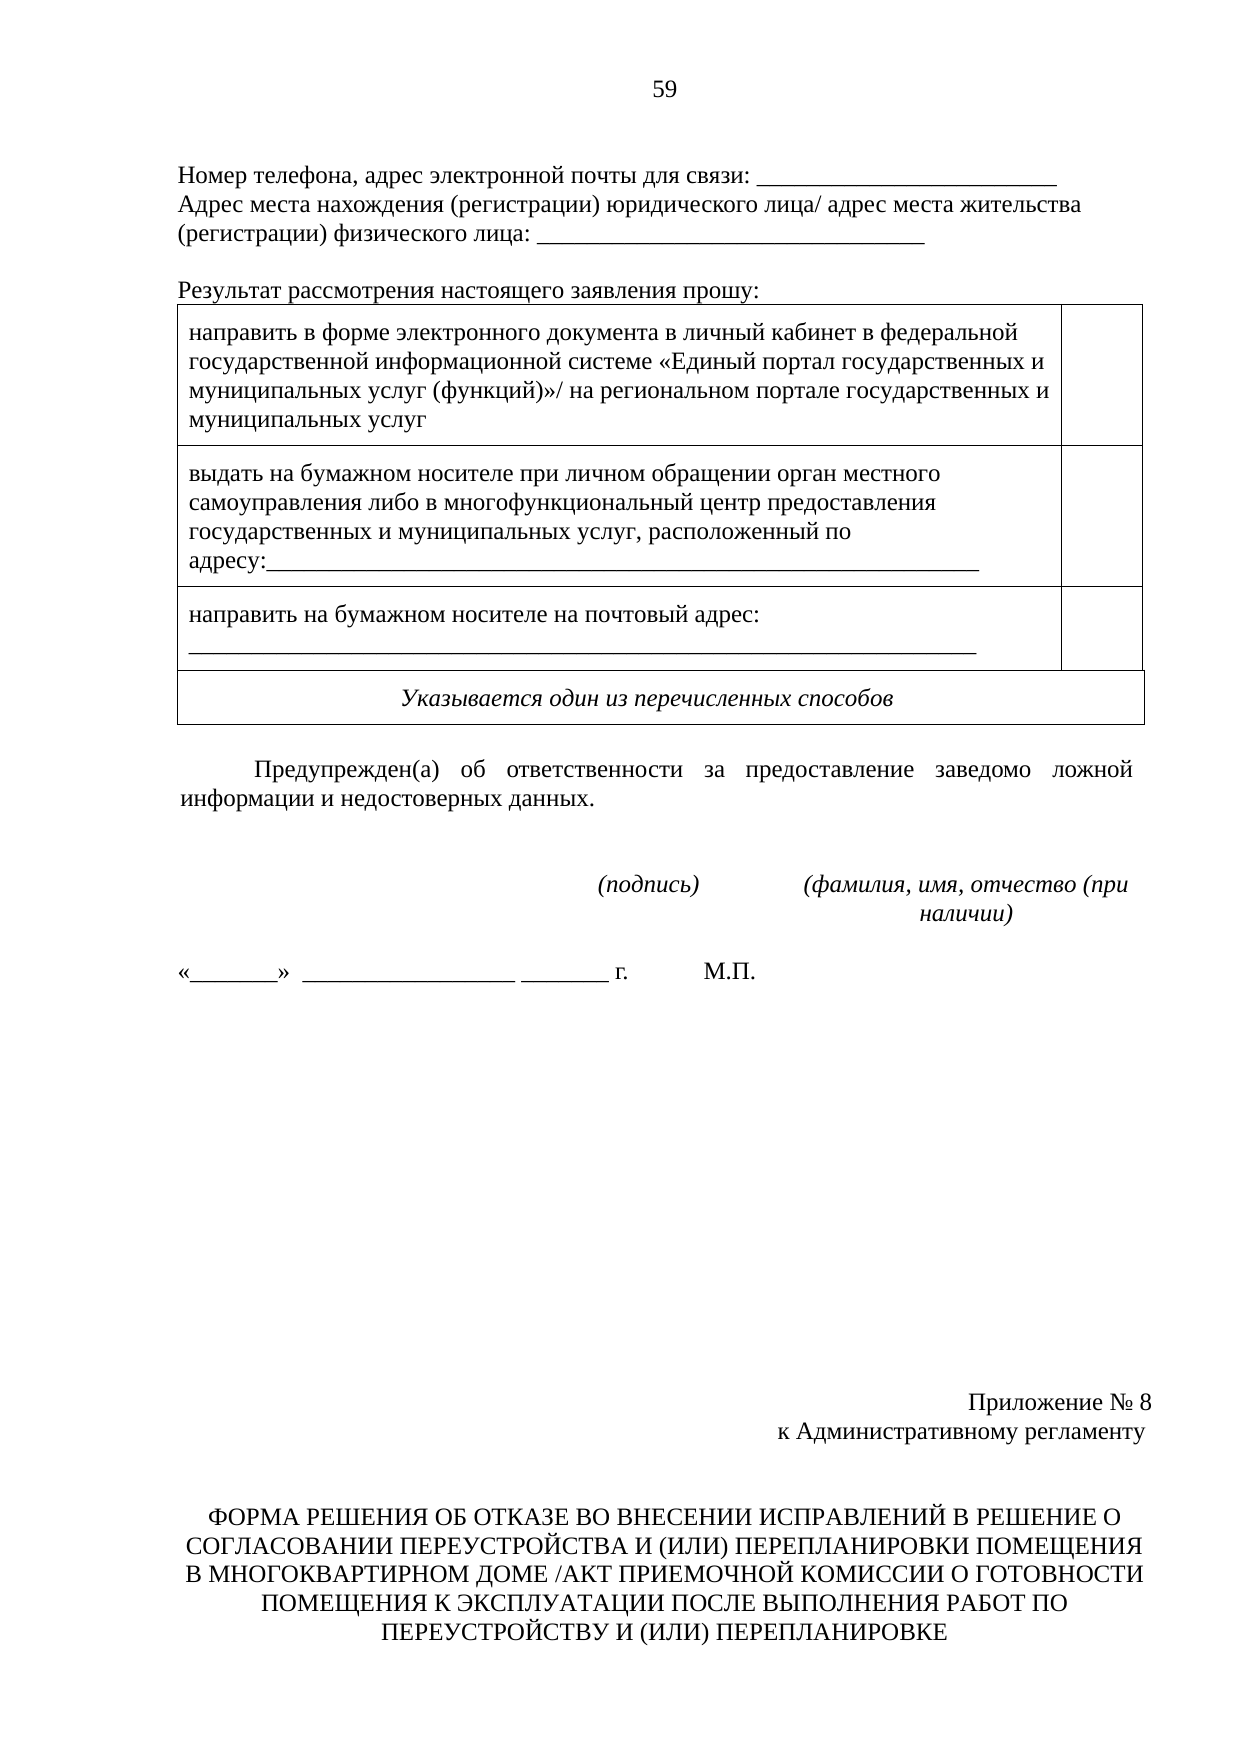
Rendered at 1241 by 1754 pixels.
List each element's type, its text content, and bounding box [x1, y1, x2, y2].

table_cell направить на бумажном носителе на почтовый адрес: _______________________________________________________________ [178, 587, 1061, 669]
table_cell Указывается один из перечисленных способов [178, 671, 1144, 724]
table_cell (подпись) [532, 869, 768, 927]
table_cell [1062, 587, 1142, 669]
table_cell [502, 869, 532, 927]
table_header [1062, 305, 1142, 445]
table_cell [1062, 446, 1142, 586]
table_cell [177, 869, 502, 927]
table_header направить в форме электронного документа в личный кабинет в федеральной государственной информационной системе «Единый портал государственных и муниципальных услуг (функций)»/ на региональном портале государственных и муниципальных услуг [178, 305, 1061, 445]
text Приложение № 8 [679, 1387, 1152, 1416]
text Адрес места нахождения (регистрации) юридического лица/ адрес места жительства (регистрации) физического лица: _______________________________ [177, 189, 1152, 246]
table_cell (фамилия, имя, отчество (при наличии) [798, 869, 1137, 927]
table_header Предупрежден(а) об ответственности за предоставление заведомо ложной информации и недостоверных данных. [177, 725, 1137, 869]
text «_______» _________________ _______ г. М.П. [177, 956, 1181, 984]
table_cell выдать на бумажном носителе при личном обращении орган местного самоуправления либо в многофункциональный центр предоставления государственных и муниципальных услуг, расположенный по адресу:_________________________________________________________ [178, 446, 1061, 586]
text Номер телефона, адрес электронной почты для связи: ________________________ [177, 160, 1152, 189]
table_cell [768, 869, 797, 927]
text к Административному регламенту [679, 1416, 1152, 1444]
text Результат рассмотрения настоящего заявления прошу: [177, 275, 1152, 304]
text ФОРМА РЕШЕНИЯ ОБ ОТКАЗЕ ВО ВНЕСЕНИИ ИСПРАВЛЕНИЙ В РЕШЕНИЕ О СОГЛАСОВАНИИ ПЕРЕУСТРОЙСТВА И (ИЛИ) ПЕРЕПЛАНИРОВКИ ПОМЕЩЕНИЯ В МНОГОКВАРТИРНОМ ДОМЕ /АКТ ПРИЕМОЧНОЙ КОМИССИИ О ГОТОВНОСТИ ПОМЕЩЕНИЯ К ЭКСПЛУАТАЦИИ ПОСЛЕ ВЫПОЛНЕНИЯ РАБОТ ПО ПЕРЕУСТРОЙСТВУ И (ИЛИ) ПЕРЕПЛАНИРОВКЕ [177, 1502, 1152, 1646]
